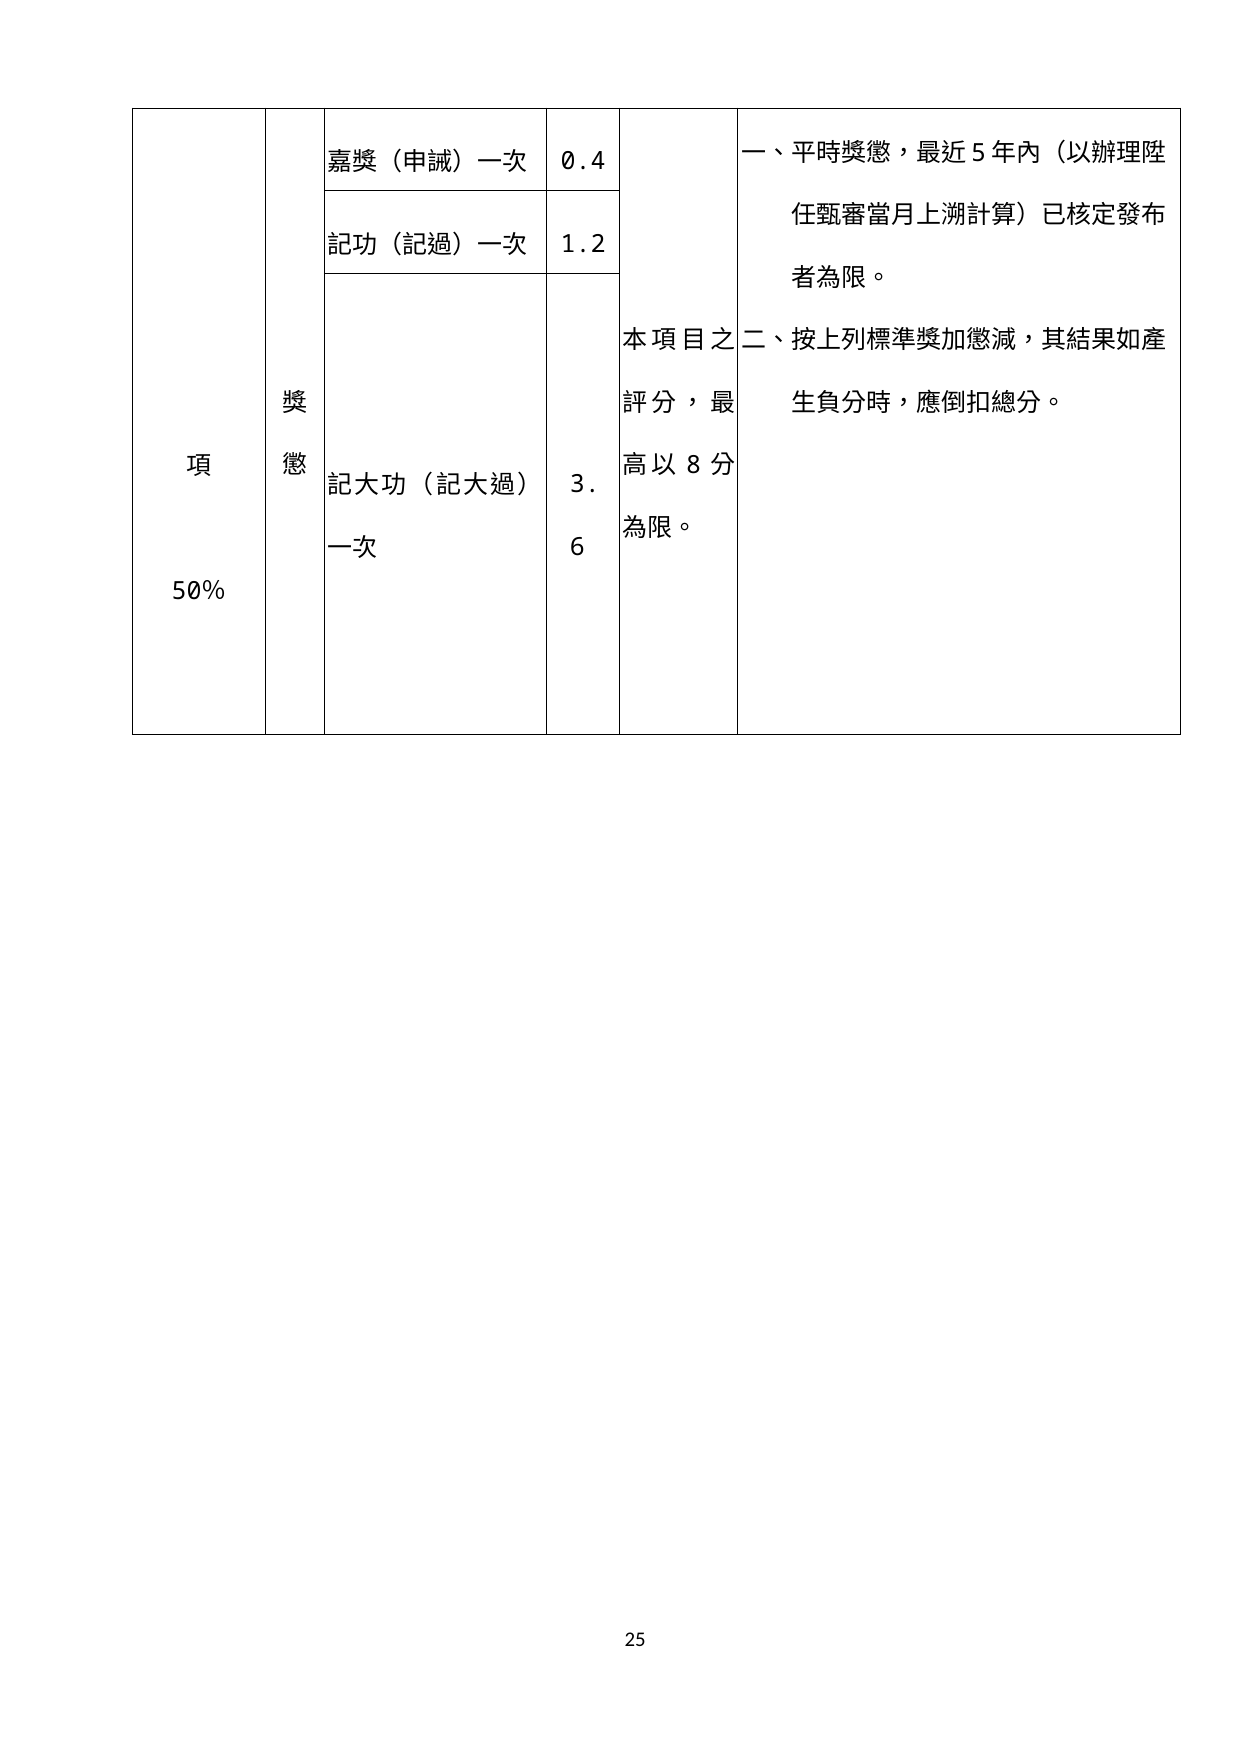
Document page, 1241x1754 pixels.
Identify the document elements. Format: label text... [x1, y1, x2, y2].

table_cell 記功（記過）一次 [325, 191, 546, 273]
table_cell 一、平時獎懲，最近5年內（以辦理陞任甄審當月上溯計算）已核定發布者為限。 二、按上列標準獎加懲減，其結果如產生負分時，應倒扣總分。 [738, 109, 1180, 733]
table_cell 3.6 [547, 274, 619, 733]
table_cell 共 同 選 項 50％ [133, 109, 265, 733]
table_cell 記大功（記大過）一次 [325, 274, 546, 733]
table_cell 0.4 [547, 109, 619, 190]
table_cell 嘉獎（申誡）一次 [325, 109, 546, 190]
table_cell 本項目之評分，最高以8分為限。 [620, 109, 737, 733]
table_cell 獎 懲 [266, 109, 324, 733]
table_cell 1.2 [547, 191, 619, 273]
